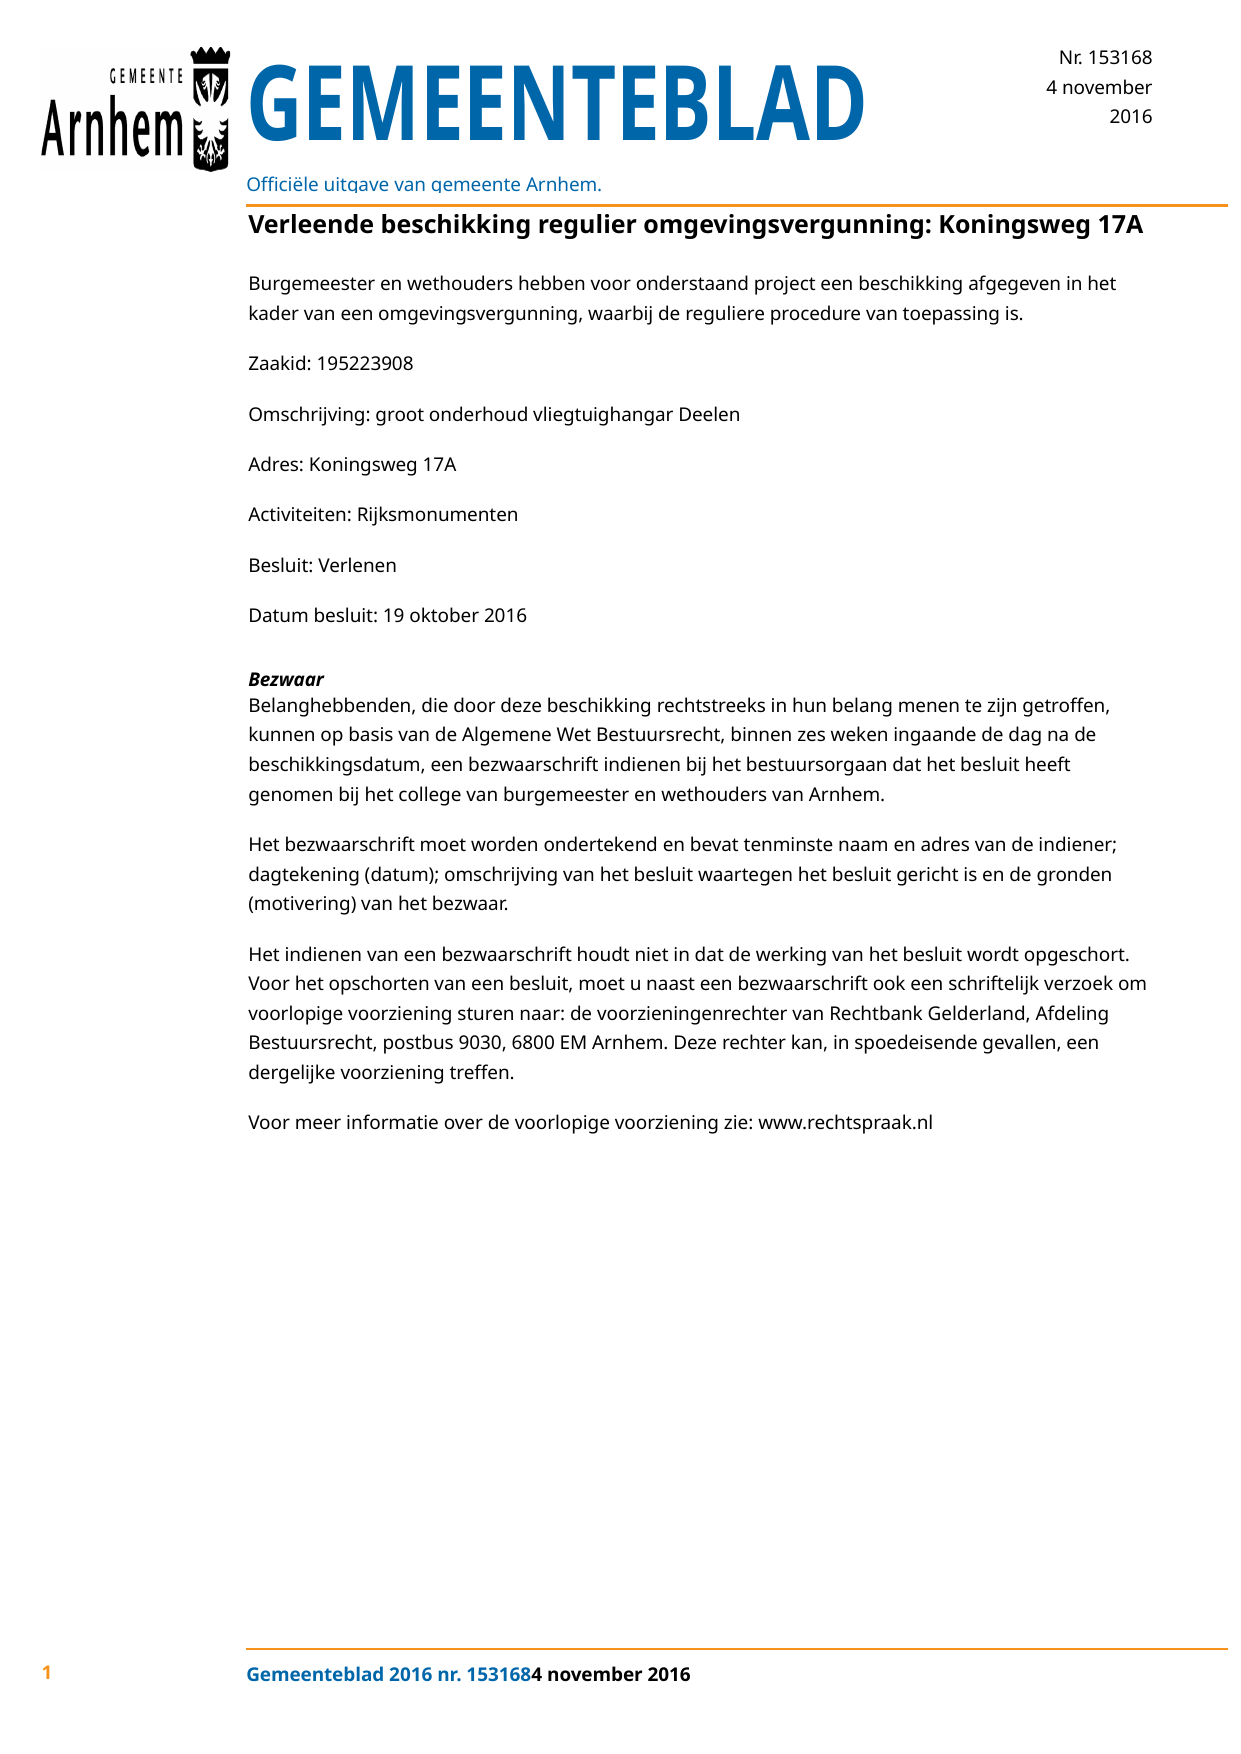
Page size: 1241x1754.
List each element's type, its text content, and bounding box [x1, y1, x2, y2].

text Adres: Koningsweg 17A [248, 451, 1152, 477]
text Omschrijving: groot onderhoud vliegtuighangar Deelen [248, 401, 1152, 426]
text Burgemeester en wethouders hebben voor onderstaand project een beschikking afgegeven in het kader van een omgevingsvergunning, waarbij de reguliere procedure van toepassing is. [248, 270, 1152, 326]
text Verleende beschikking regulier omgevingsvergunning: Koningsweg 17A [248, 207, 1152, 241]
text Het indienen van een bezwaarschrift houdt niet in dat de werking van het besluit wordt opgeschort. Voor het opschorten van een besluit, moet u naast een bezwaarschrift ook een schriftelijk verzoek om voorlopige voorziening sturen naar: de voorzieningenrechter van Rechtbank Gelderland, Afdeling Bestuursrecht, postbus 9030, 6800 EM Arnhem. Deze rechter kan, in spoedeisende gevallen, een dergelijke voorziening treffen. [248, 941, 1152, 1085]
text Datum besluit: 19 oktober 2016 [248, 602, 1152, 628]
text Zaakid: 195223908 [248, 350, 1152, 376]
text Belanghebbenden, die door deze beschikking rechtstreeks in hun belang menen te zijn getroffen, kunnen op basis van de Algemene Wet Bestuursrecht, binnen zes weken ingaande de dag na de beschikkingsdatum, een bezwaarschrift indienen bij het bestuursorgaan dat het besluit heeft genomen bij het college van burgemeester en wethouders van Arnhem. [248, 692, 1152, 807]
text Het bezwaarschrift moet worden ondertekend en bevat tenminste naam en adres van de indiener; dagtekening (datum); omschrijving van het besluit waartegen het besluit gericht is en de gronden (motivering) van het bezwaar. [248, 831, 1152, 916]
text Besluit: Verlenen [248, 552, 1152, 578]
text Activiteiten: Rijksmonumenten [248, 502, 1152, 527]
picture [41, 47, 231, 172]
text Voor meer informatie over de voorlopige voorziening zie: www.rechtspraak.nl [248, 1109, 1152, 1135]
text Bezwaar [248, 666, 1152, 692]
